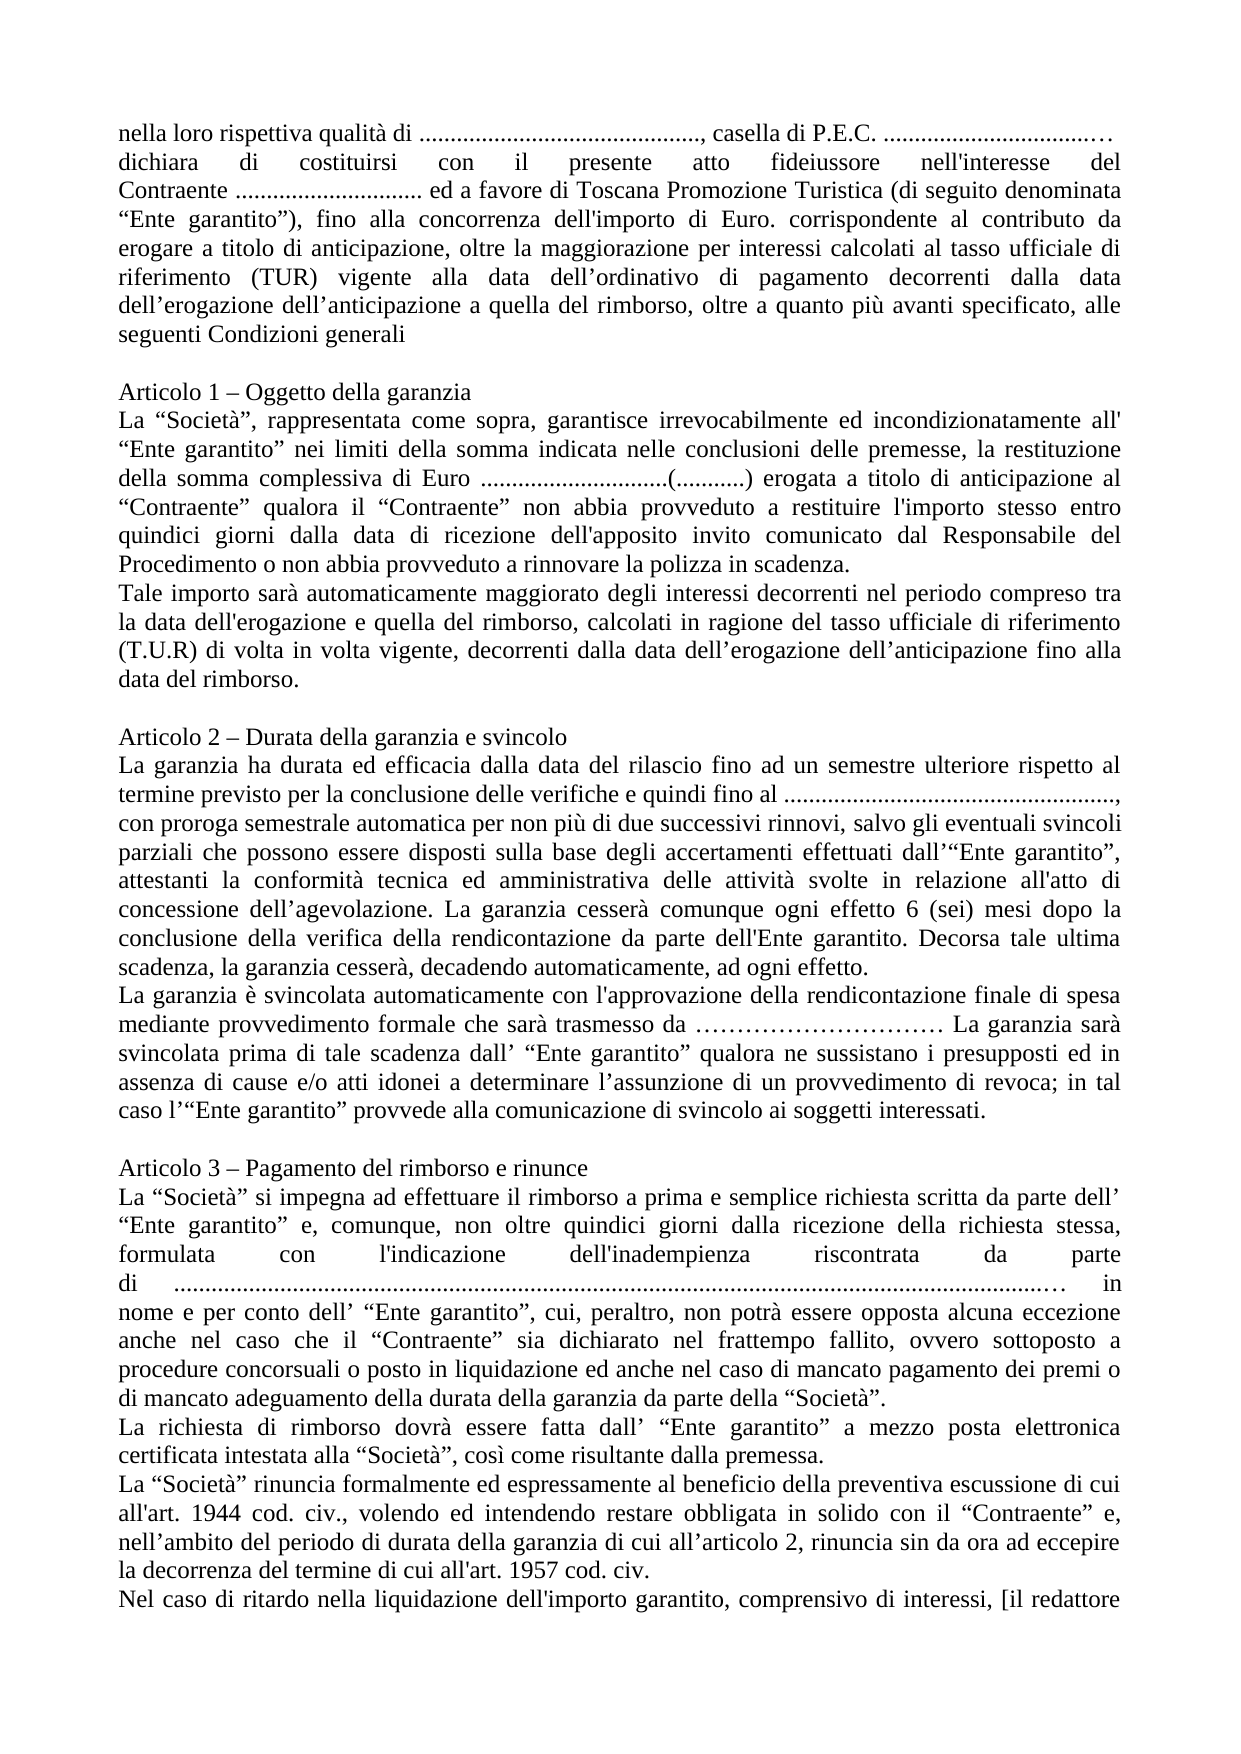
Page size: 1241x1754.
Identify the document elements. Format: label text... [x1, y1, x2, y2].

text nella loro rispettiva qualità di ............................................., casella di P.E.C. .................................… [118, 118, 1122, 147]
text Articolo 2 – Durata della garanzia e svincolo [118, 722, 1122, 751]
text Nel caso di ritardo nella liquidazione dell'importo garantito, comprensivo di interessi, [il redattore [118, 1584, 1122, 1613]
text Articolo 1 – Oggetto della garanzia [118, 377, 1122, 406]
text La garanzia ha durata ed efficacia dalla data del rilascio fino ad un semestre ulteriore rispetto al termine previsto per la conclusione delle verifiche e quindi fino al ....................................................., con proroga semestrale automatica per non più di due successivi rinnovi, salvo gli eventuali svincoli parziali che possono essere disposti sulla base degli accertamenti effettuati dall’“Ente garantito”, attestanti la conformità tecnica ed amministrativa delle attività svolte in relazione all'atto di concessione dell’agevolazione. La garanzia cesserà comunque ogni effetto 6 (sei) mesi dopo la conclusione della verifica della rendicontazione da parte dell'Ente garantito. Decorsa tale ultima scadenza, la garanzia cesserà, decadendo automaticamente, ad ogni effetto. [118, 751, 1122, 981]
text La “Società”, rappresentata come sopra, garantisce irrevocabilmente ed incondizionatamente all' “Ente garantito” nei limiti della somma indicata nelle conclusioni delle premesse, la restituzione della somma complessiva di Euro ..............................(...........) erogata a titolo di anticipazione al “Contraente” qualora il “Contraente” non abbia provveduto a restituire l'importo stesso entro quindici giorni dalla data di ricezione dell'apposito invito comunicato dal Responsabile del Procedimento o non abbia provveduto a rinnovare la polizza in scadenza. [118, 406, 1122, 578]
text Tale importo sarà automaticamente maggiorato degli interessi decorrenti nel periodo compreso tra la data dell'erogazione e quella del rimborso, calcolati in ragione del tasso ufficiale di riferimento (T.U.R) di volta in volta vigente, decorrenti dalla data dell’erogazione dell’anticipazione fino alla data del rimborso. [118, 578, 1122, 693]
text La richiesta di rimborso dovrà essere fatta dall’ “Ente garantito” a mezzo posta elettronica certificata intestata alla “Società”, così come risultante dalla premessa. [118, 1412, 1122, 1469]
text dichiara di costituirsi con il presente atto fideiussore nell'interesse del Contraente .............................. ed a favore di Toscana Promozione Turistica (di seguito denominata “Ente garantito”), fino alla concorrenza dell'importo di Euro. corrispondente al contributo da erogare a titolo di anticipazione, oltre la maggiorazione per interessi calcolati al tasso ufficiale di riferimento (TUR) vigente alla data dell’ordinativo di pagamento decorrenti dalla data dell’erogazione dell’anticipazione a quella del rimborso, oltre a quanto più avanti specificato, alle seguenti Condizioni generali [118, 147, 1122, 348]
text La garanzia è svincolata automaticamente con l'approvazione della rendicontazione finale di spesa mediante provvedimento formale che sarà trasmesso da ………………………… La garanzia sarà svincolata prima di tale scadenza dall’ “Ente garantito” qualora ne sussistano i presupposti ed in assenza di cause e/o atti idonei a determinare l’assunzione di un provvedimento di revoca; in tal caso l’“Ente garantito” provvede alla comunicazione di svincolo ai soggetti interessati. [118, 981, 1122, 1124]
text La “Società” si impegna ad effettuare il rimborso a prima e semplice richiesta scritta da parte dell’ “Ente garantito” e, comunque, non oltre quindici giorni dalla ricezione della richiesta stessa, formulata con l'indicazione dell'inadempienza riscontrata da parte di ...........................................................................................................................................… in nome e per conto dell’ “Ente garantito”, cui, peraltro, non potrà essere opposta alcuna eccezione anche nel caso che il “Contraente” sia dichiarato nel frattempo fallito, ovvero sottoposto a procedure concorsuali o posto in liquidazione ed anche nel caso di mancato pagamento dei premi o di mancato adeguamento della durata della garanzia da parte della “Società”. [118, 1182, 1122, 1412]
text Articolo 3 – Pagamento del rimborso e rinunce [118, 1153, 1122, 1182]
text La “Società” rinuncia formalmente ed espressamente al beneficio della preventiva escussione di cui all'art. 1944 cod. civ., volendo ed intendendo restare obbligata in solido con il “Contraente” e, nell’ambito del periodo di durata della garanzia di cui all’articolo 2, rinuncia sin da ora ad eccepire la decorrenza del termine di cui all'art. 1957 cod. civ. [118, 1469, 1122, 1584]
